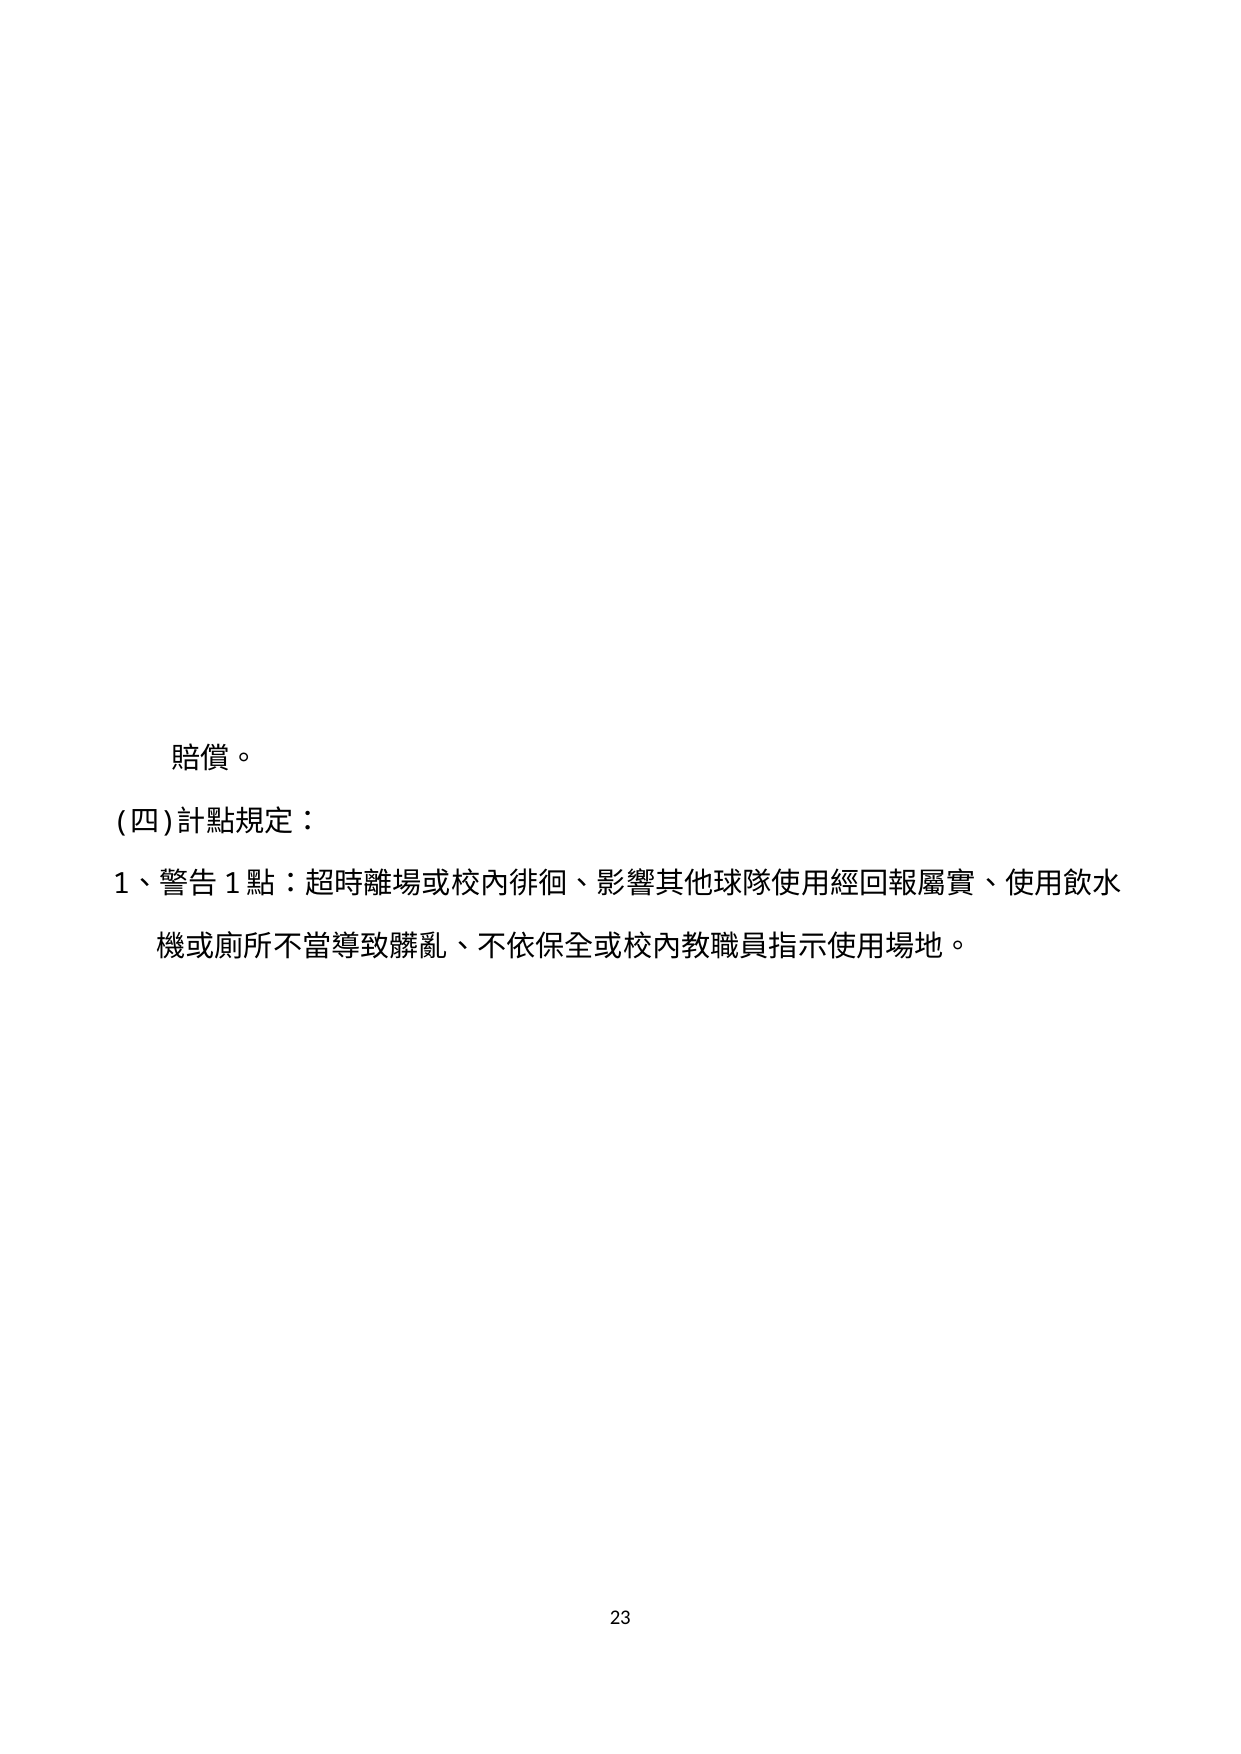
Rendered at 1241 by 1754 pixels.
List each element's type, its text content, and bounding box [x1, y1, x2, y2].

text 賠償。 [112, 714, 1128, 777]
text (四)計點規定： [112, 777, 1128, 839]
text 1、警告1點：超時離場或校內徘徊、影響其他球隊使用經回報屬實、使用飲水機或廁所不當導致髒亂、不依保全或校內教職員指示使用場地。 [112, 839, 1128, 964]
